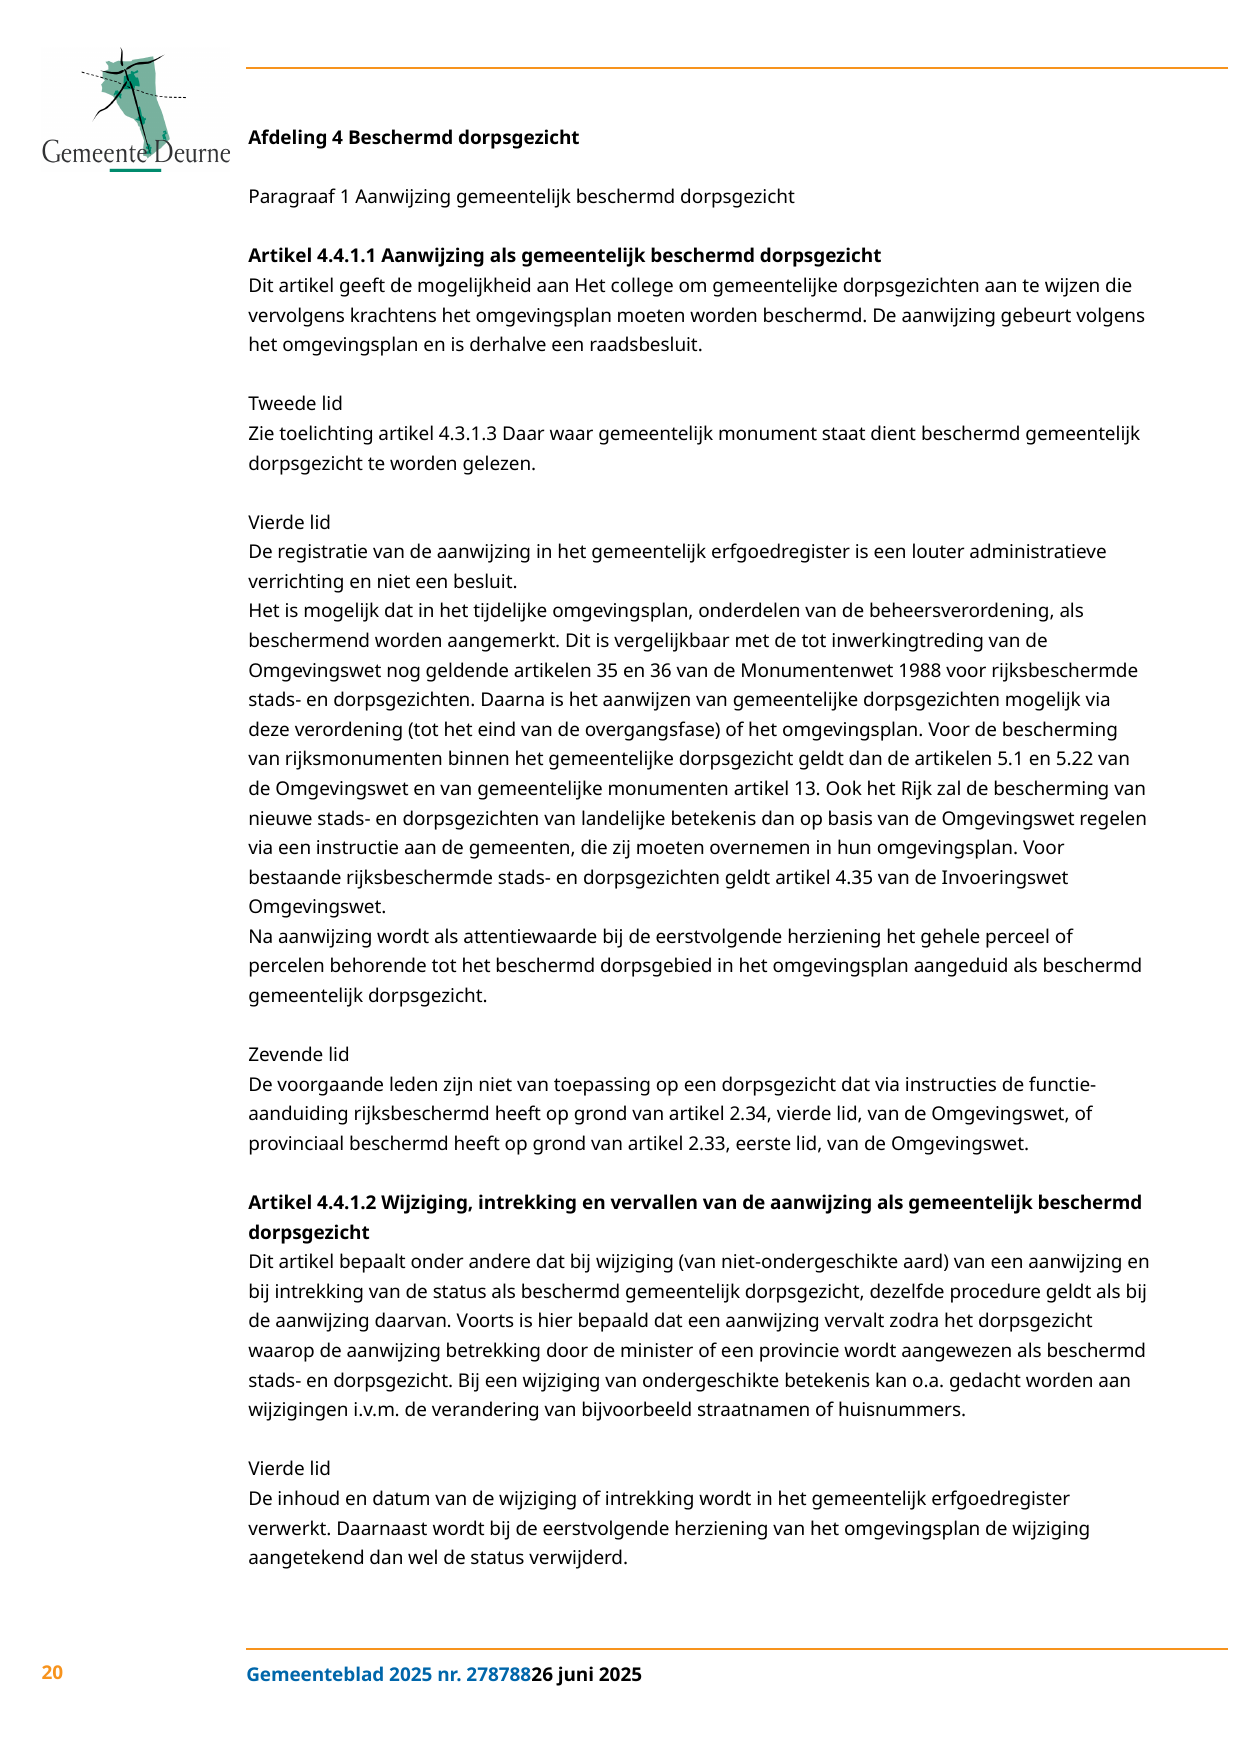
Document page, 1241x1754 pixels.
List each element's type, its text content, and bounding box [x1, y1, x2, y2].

text De inhoud en datum van de wijziging of intrekking wordt in het gemeentelijk erfgoedregister verwerkt. Daarnaast wordt bij de eerstvolgende herziening van het omgevingsplan de wijziging aangetekend dan wel de status verwijderd. [248, 1485, 1152, 1570]
text Afdeling 4 Beschermd dorpsgezicht [248, 124, 1152, 150]
text Zie toelichting artikel 4.3.1.3 Daar waar gemeentelijk monument staat dient beschermd gemeentelijk dorpsgezicht te worden gelezen. [248, 420, 1152, 476]
text Artikel 4.4.1.1 Aanwijzing als gemeentelijk beschermd dorpsgezicht [248, 243, 1152, 268]
text Artikel 4.4.1.2 Wijziging, intrekking en vervallen van de aanwijzing als gemeentelijk beschermd dorpsgezicht [248, 1189, 1152, 1245]
text Het is mogelijk dat in het tijdelijke omgevingsplan, onderdelen van de beheersverordening, als beschermend worden aangemerkt. Dit is vergelijkbaar met de tot inwerkingtreding van de Omgevingswet nog geldende artikelen 35 en 36 van de Monumentenwet 1988 voor rijksbeschermde stads- en dorpsgezichten. Daarna is het aanwijzen van gemeentelijke dorpsgezichten mogelijk via deze verordening (tot het eind van de overgangsfase) of het omgevingsplan. Voor de bescherming van rijksmonumenten binnen het gemeentelijke dorpsgezicht geldt dan de artikelen 5.1 en 5.22 van de Omgevingswet en van gemeentelijke monumenten artikel 13. Ook het Rijk zal de bescherming van nieuwe stads- en dorpsgezichten van landelijke betekenis dan op basis van de Omgevingswet regelen via een instructie aan de gemeenten, die zij moeten overnemen in hun omgevingsplan. Voor bestaande rijksbeschermde stads- en dorpsgezichten geldt artikel 4.35 van de Invoeringswet Omgevingswet. [248, 598, 1152, 919]
text Dit artikel geeft de mogelijkheid aan Het college om gemeentelijke dorpsgezichten aan te wijzen die vervolgens krachtens het omgevingsplan moeten worden beschermd. De aanwijzing gebeurt volgens het omgevingsplan en is derhalve een raadsbesluit. [248, 272, 1152, 357]
text Dit artikel bepaalt onder andere dat bij wijziging (van niet-ondergeschikte aard) van een aanwijzing en bij intrekking van de status als beschermd gemeentelijk dorpsgezicht, dezelfde procedure geldt als bij de aanwijzing daarvan. Voorts is hier bepaald dat een aanwijzing vervalt zodra het dorpsgezicht waarop de aanwijzing betrekking door de minister of een provincie wordt aangewezen als beschermd stads- en dorpsgezicht. Bij een wijziging van ondergeschikte betekenis kan o.a. gedacht worden aan wijzigingen i.v.m. de verandering van bijvoorbeeld straatnamen of huisnummers. [248, 1248, 1152, 1422]
picture [41, 47, 231, 172]
text Tweede lid [248, 391, 1152, 416]
text Paragraaf 1 Aanwijzing gemeentelijk beschermd dorpsgezicht [248, 183, 1152, 209]
text De registratie van de aanwijzing in het gemeentelijk erfgoedregister is een louter administratieve verrichting en niet een besluit. [248, 538, 1152, 594]
text De voorgaande leden zijn niet van toepassing op een dorpsgezicht dat via instructies de functie-aanduiding rijksbeschermd heeft op grond van artikel 2.34, vierde lid, van de Omgevingswet, of provinciaal beschermd heeft op grond van artikel 2.33, eerste lid, van de Omgevingswet. [248, 1071, 1152, 1156]
text Vierde lid [248, 509, 1152, 535]
text Zevende lid [248, 1041, 1152, 1067]
text Vierde lid [248, 1456, 1152, 1481]
text Na aanwijzing wordt als attentiewaarde bij de eerstvolgende herziening het gehele perceel of percelen behorende tot het beschermd dorpsgebied in het omgevingsplan aangeduid als beschermd gemeentelijk dorpsgezicht. [248, 923, 1152, 1008]
